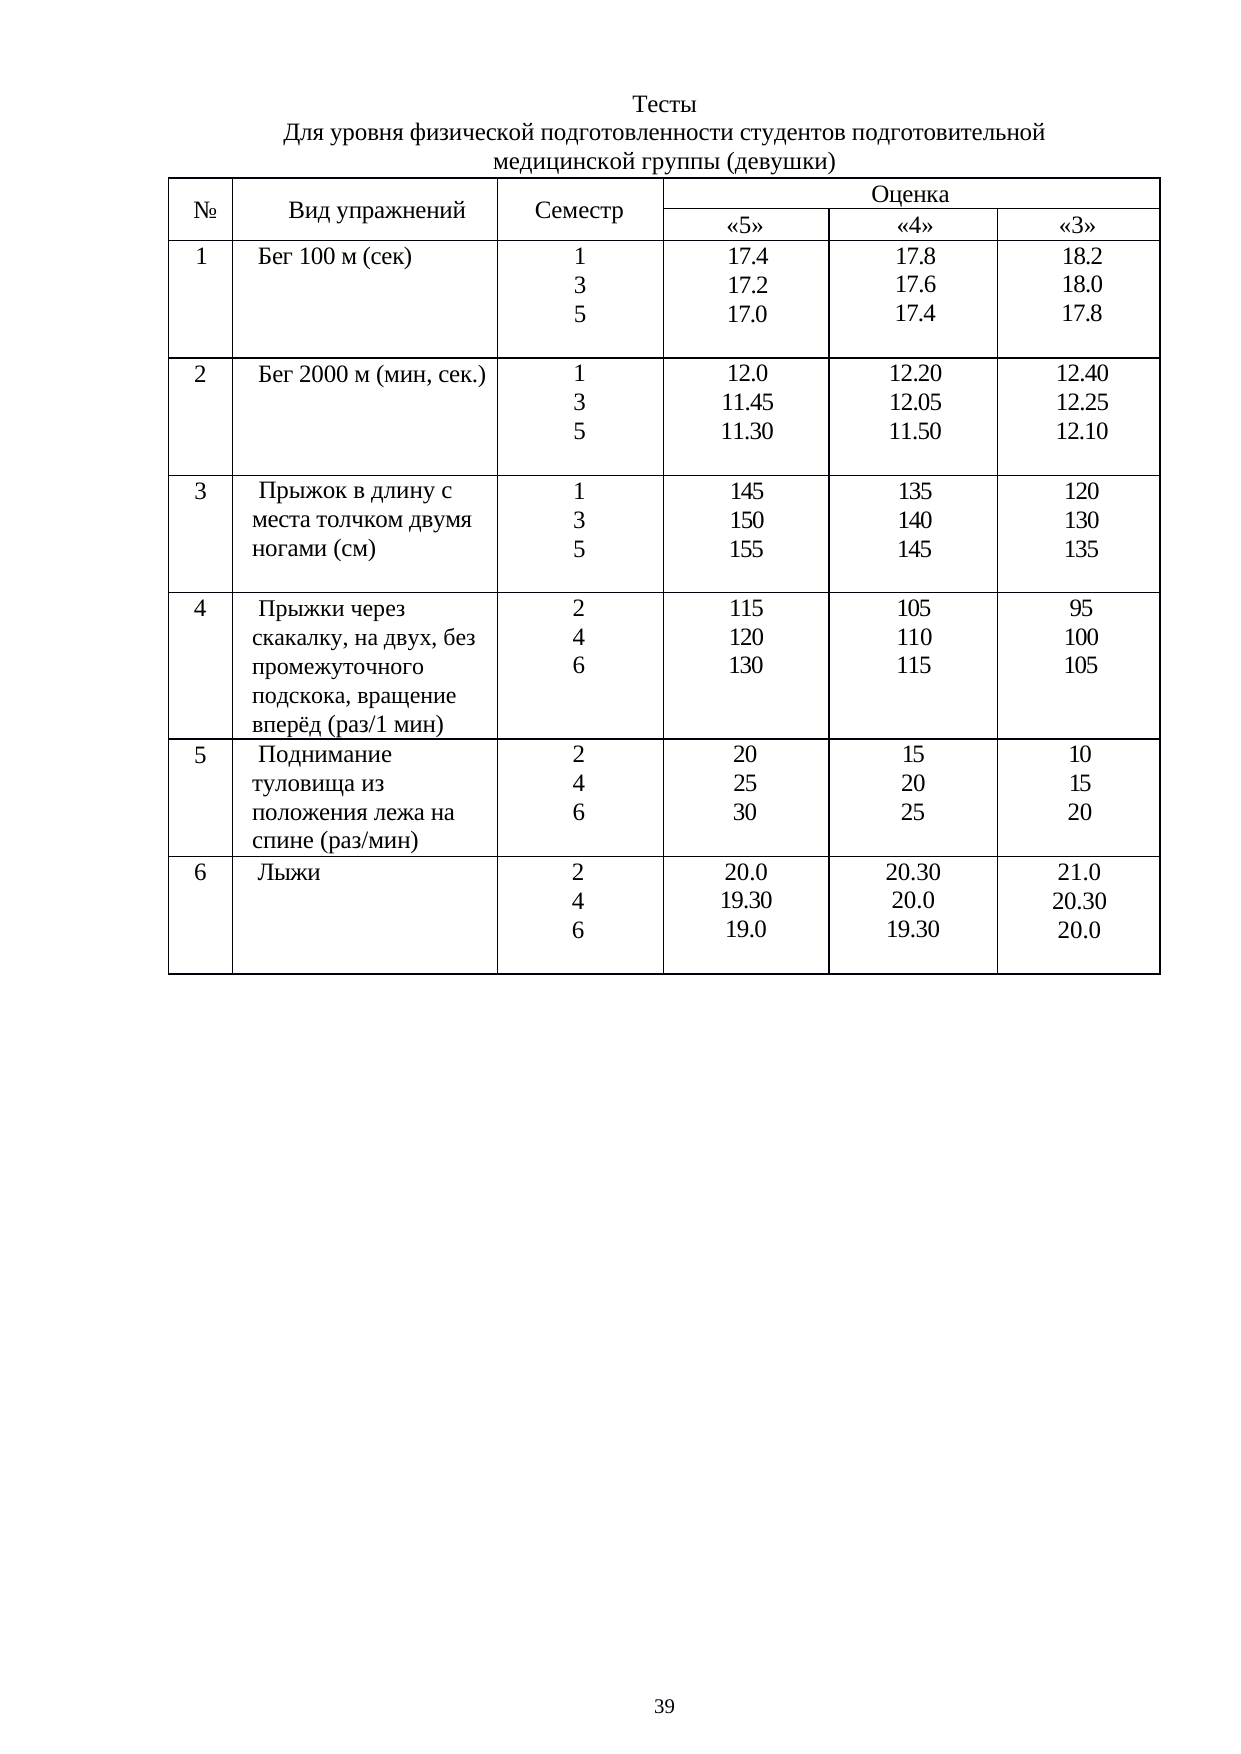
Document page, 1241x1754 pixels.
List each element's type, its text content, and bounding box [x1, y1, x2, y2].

table_cell Прыжки через скакалку, на двух, без промежуточного подскока, вращение вперёд (раз/1 мин) [233, 593, 252, 738]
table_cell 12.40 12.25 12.10 [998, 359, 1159, 474]
table_cell 5 [169, 740, 232, 856]
table_cell 135 140 145 [830, 476, 997, 592]
table_cell 1 [169, 241, 232, 357]
table_cell 2 4 6 [498, 593, 663, 738]
table_cell 2 4 6 [498, 740, 558, 856]
table_cell 95 100 105 [998, 593, 1159, 738]
table_cell Прыжки через скакалку, на двух, без промежуточного подскока, вращение вперёд (раз/1 мин) [477, 593, 497, 738]
table_cell Поднимание туловища из положения лежа на спине (раз/мин) [233, 740, 497, 856]
table_cell 1 3 5 [600, 476, 663, 592]
table_cell 17.8 17.6 17.4 [830, 241, 997, 357]
table_cell 2 [169, 359, 232, 474]
table_header № [169, 179, 232, 240]
table_cell 1 3 5 [498, 241, 559, 357]
table_cell 120 130 135 [998, 476, 1159, 592]
text медицинской группы (девушки) [177, 146, 1152, 175]
table_cell 6 [169, 857, 232, 973]
table_cell 20 25 30 [664, 740, 828, 856]
table_cell 1 3 5 [600, 359, 663, 474]
table_cell 105 110 115 [830, 593, 997, 738]
table_cell 3 [169, 476, 232, 592]
table_cell 2 4 6 [599, 740, 663, 856]
table_cell 15 20 25 [830, 740, 997, 856]
table_cell Прыжок в длину с места толчком двумя ногами (см) [233, 476, 497, 592]
table_cell 20.30 20.0 19.30 [830, 857, 997, 973]
table_cell «5» [664, 209, 828, 240]
table_cell 1 3 5 [498, 359, 559, 474]
text Тесты [177, 89, 1152, 117]
table_cell Бег 100 м (сек) [233, 241, 497, 357]
table_header Вид упражнений [233, 179, 497, 240]
table_cell 115 120 130 [664, 593, 828, 738]
text Для уровня физической подготовленности студентов подготовительной [177, 117, 1152, 146]
table_cell Бег 2000 м (мин, сек.) [233, 359, 497, 474]
table_cell 2 4 6 [498, 857, 557, 973]
table_cell 21.0 20.30 20.0 [998, 857, 1159, 973]
table_cell 12.20 12.05 11.50 [830, 359, 997, 474]
table_cell 1 3 5 [498, 476, 558, 592]
table_cell 4 [169, 593, 232, 738]
table_cell 12.0 11.45 11.30 [664, 359, 828, 474]
table_cell 2 4 6 [598, 857, 663, 973]
table_cell «4» [968, 209, 997, 240]
table_cell «4» [830, 209, 862, 240]
table_cell 1 3 5 [601, 241, 663, 357]
table_cell 17.4 17.2 17.0 [664, 241, 828, 357]
table_cell 145 150 155 [664, 476, 828, 592]
table_header Семестр [498, 179, 663, 240]
table_cell 10 15 20 [998, 740, 1159, 856]
table_cell 20.0 19.30 19.0 [664, 857, 828, 973]
table_cell Лыжи [233, 857, 497, 973]
table_cell 18.2 18.0 17.8 [998, 241, 1159, 357]
